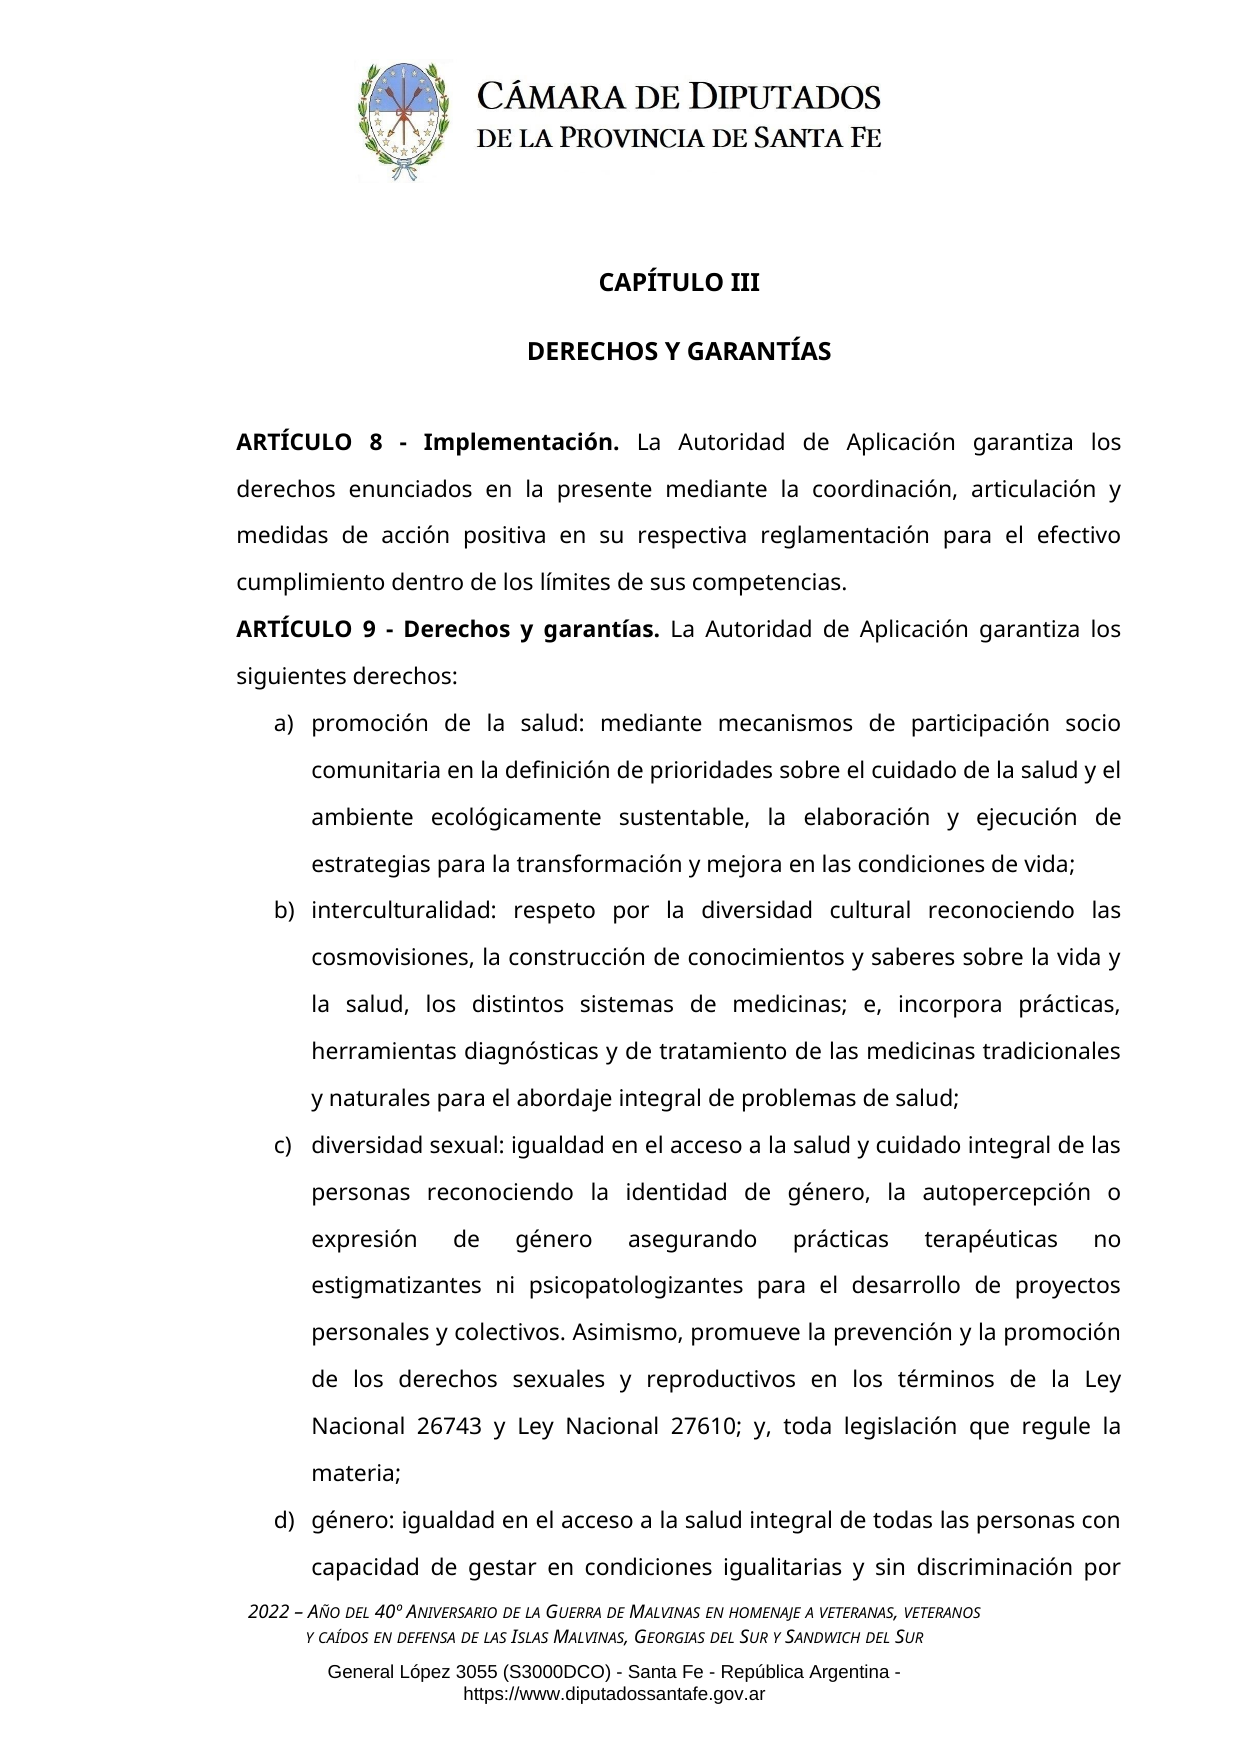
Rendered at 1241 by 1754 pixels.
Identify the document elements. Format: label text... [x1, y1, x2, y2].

list género: igualdad en el acceso a la salud integral de todas las personas con capacidad de gestar en condiciones igualitarias y sin discriminación por [274, 1504, 1122, 1582]
list promoción de la salud: mediante mecanismos de participación socio comunitaria en la definición de prioridades sobre el cuidado de la salud y el ambiente ecológicamente sustentable, la elaboración y ejecución de estrategias para la transformación y mejora en las condiciones de vida; [274, 707, 1122, 879]
picture [354, 59, 886, 183]
list interculturalidad: respeto por la diversidad cultural reconociendo las cosmovisiones, la construcción de conocimientos y saberes sobre la vida y la salud, los distintos sistemas de medicinas; e, incorpora prácticas, herramientas diagnósticas y de tratamiento de las medicinas tradicionales y naturales para el abordaje integral de problemas de salud; [274, 894, 1122, 1113]
text DERECHOS Y GARANTÍAS [236, 334, 1122, 368]
list diversidad sexual: igualdad en el acceso a la salud y cuidado integral de las personas reconociendo la identidad de género, la autopercepción o expresión de género asegurando prácticas terapéuticas no estigmatizantes ni psicopatologizantes para el desarrollo de proyectos personales y colectivos. Asimismo, promueve la prevención y la promoción de los derechos sexuales y reproductivos en los términos de la Ley Nacional 26743 y Ley Nacional 27610; y, toda legislación que regule la materia; [274, 1129, 1122, 1488]
text ARTÍCULO 9 - Derechos y garantías. La Autoridad de Aplicación garantiza los siguientes derechos: [236, 613, 1122, 691]
text CAPÍTULO III [236, 265, 1122, 299]
text ARTÍCULO 8 - Implementación. La Autoridad de Aplicación garantiza los derechos enunciados en la presente mediante la coordinación, articulación y medidas de acción positiva en su respectiva reglamentación para el efectivo cumplimiento dentro de los límites de sus competencias. [236, 426, 1122, 597]
